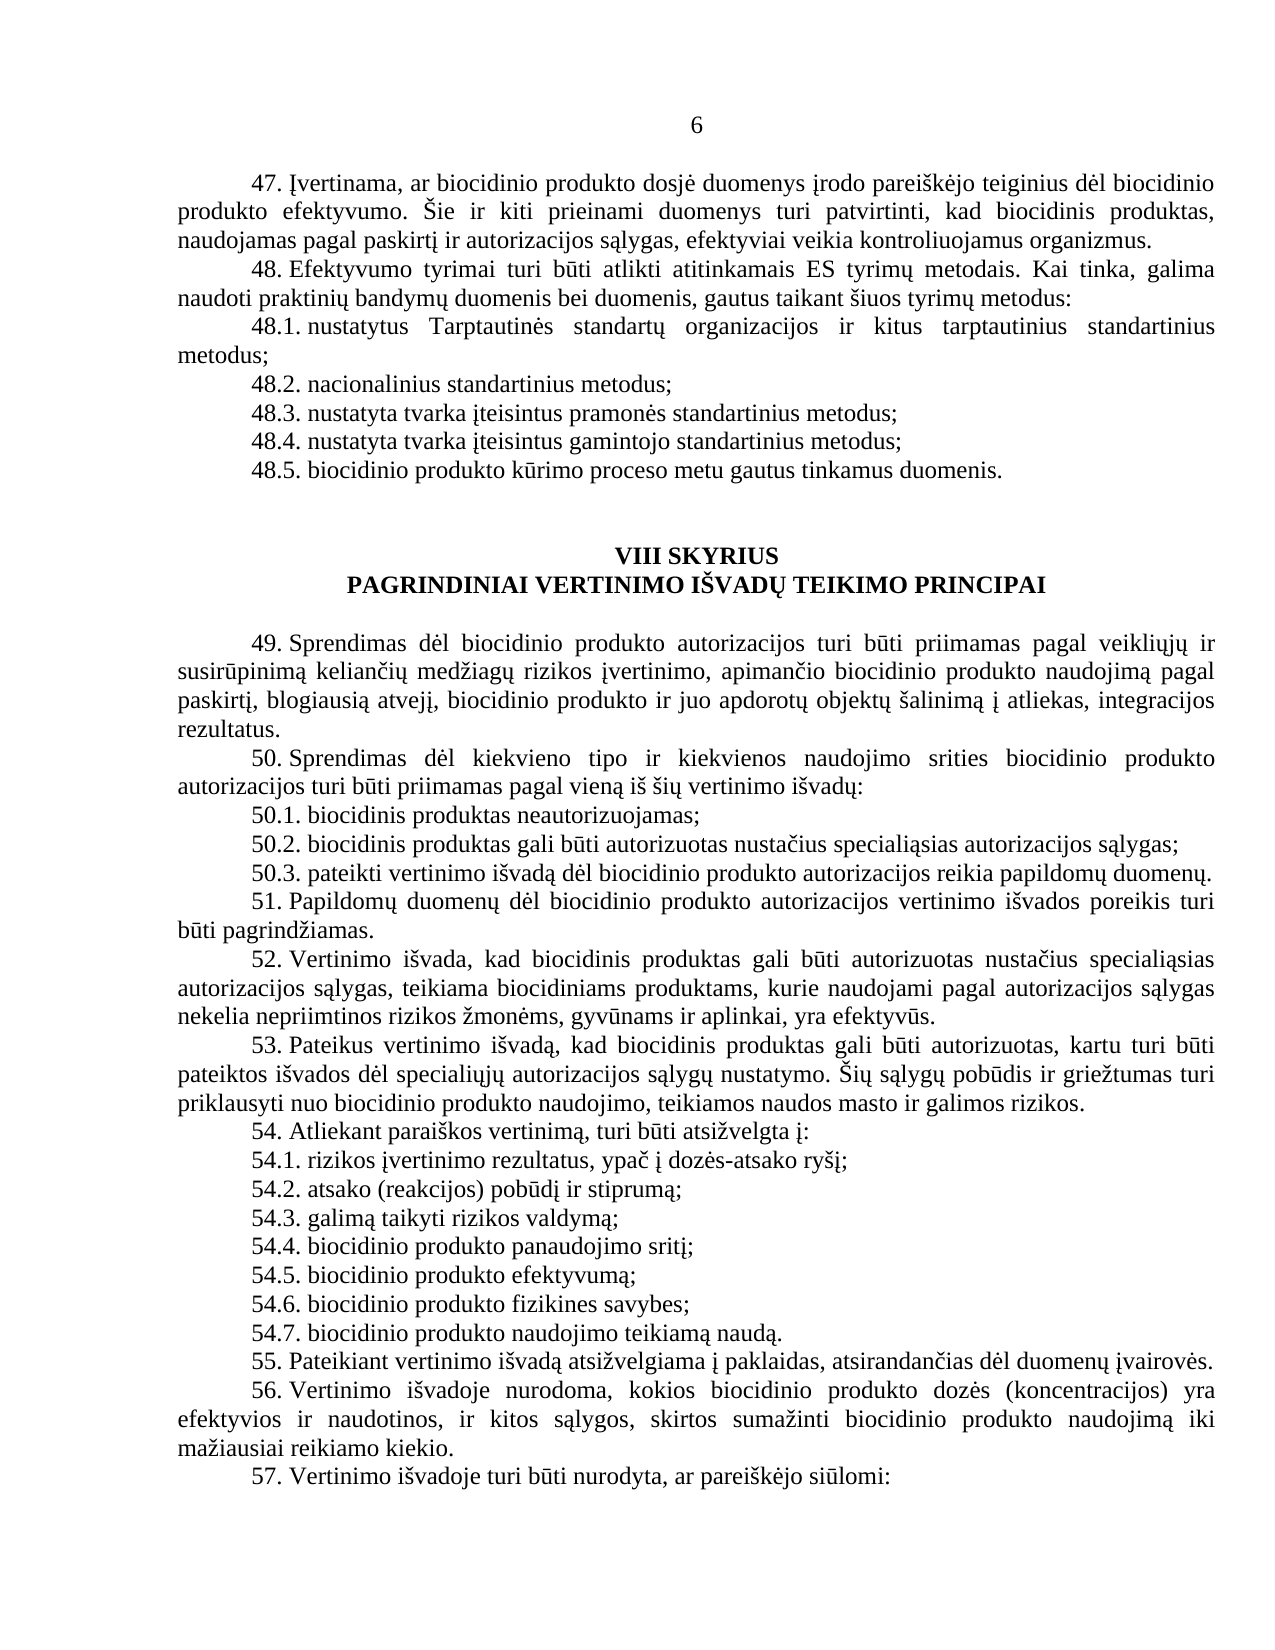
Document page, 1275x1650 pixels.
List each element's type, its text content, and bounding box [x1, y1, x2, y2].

text 54.3. galimą taikyti rizikos valdymą; [177, 1203, 1216, 1231]
text 49. Sprendimas dėl biocidinio produkto autorizacijos turi būti priimamas pagal veikliųjų ir susirūpinimą keliančių medžiagų rizikos įvertinimo, apimančio biocidinio produkto naudojimą pagal paskirtį, blogiausią atvejį, biocidinio produkto ir juo apdorotų objektų šalinimą į atliekas, integracijos rezultatus. [177, 628, 1216, 743]
text 54. Atliekant paraiškos vertinimą, turi būti atsižvelgta į: [177, 1116, 1216, 1145]
text 54.7. biocidinio produkto naudojimo teikiamą naudą. [177, 1318, 1216, 1346]
text 54.1. rizikos įvertinimo rezultatus, ypač į dozės-atsako ryšį; [177, 1145, 1216, 1174]
text 55. Pateikiant vertinimo išvadą atsižvelgiama į paklaidas, atsirandančias dėl duomenų įvairovės. [177, 1346, 1216, 1375]
text 48. Efektyvumo tyrimai turi būti atlikti atitinkamais ES tyrimų metodais. Kai tinka, galima naudoti praktinių bandymų duomenis bei duomenis, gautus taikant šiuos tyrimų metodus: [177, 254, 1216, 311]
text 50.3. pateikti vertinimo išvadą dėl biocidinio produkto autorizacijos reikia papildomų duomenų. [177, 858, 1216, 886]
text 48.2. nacionalinius standartinius metodus; [177, 369, 1216, 398]
text 47. Įvertinama, ar biocidinio produkto dosjė duomenys įrodo pareiškėjo teiginius dėl biocidinio produkto efektyvumo. Šie ir kiti prieinami duomenys turi patvirtinti, kad biocidinis produktas, naudojamas pagal paskirtį ir autorizacijos sąlygas, efektyviai veikia kontroliuojamus organizmus. [177, 168, 1216, 254]
text 56. Vertinimo išvadoje nurodoma, kokios biocidinio produkto dozės (koncentracijos) yra efektyvios ir naudotinos, ir kitos sąlygos, skirtos sumažinti biocidinio produkto naudojimą iki mažiausiai reikiamo kiekio. [177, 1375, 1216, 1461]
text 54.6. biocidinio produkto fizikines savybes; [177, 1289, 1216, 1318]
text 50.2. biocidinis produktas gali būti autorizuotas nustačius specialiąsias autorizacijos sąlygas; [177, 829, 1216, 858]
text 48.4. nustatyta tvarka įteisintus gamintojo standartinius metodus; [177, 426, 1216, 455]
text 54.2. atsako (reakcijos) pobūdį ir stiprumą; [177, 1174, 1216, 1203]
text 54.5. biocidinio produkto efektyvumą; [177, 1260, 1216, 1289]
text 50. Sprendimas dėl kiekvieno tipo ir kiekvienos naudojimo srities biocidinio produkto autorizacijos turi būti priimamas pagal vieną iš šių vertinimo išvadų: [177, 743, 1216, 800]
text 48.5. biocidinio produkto kūrimo proceso metu gautus tinkamus duomenis. [177, 455, 1216, 484]
text 54.4. biocidinio produkto panaudojimo sritį; [177, 1231, 1216, 1260]
text 48.3. nustatyta tvarka įteisintus pramonės standartinius metodus; [177, 398, 1216, 426]
text 53. Pateikus vertinimo išvadą, kad biocidinis produktas gali būti autorizuotas, kartu turi būti pateiktos išvados dėl specialiųjų autorizacijos sąlygų nustatymo. Šių sąlygų pobūdis ir griežtumas turi priklausyti nuo biocidinio produkto naudojimo, teikiamos naudos masto ir galimos rizikos. [177, 1030, 1216, 1116]
text 51. Papildomų duomenų dėl biocidinio produkto autorizacijos vertinimo išvados poreikis turi būti pagrindžiamas. [177, 886, 1216, 944]
text 48.1. nustatytus Tarptautinės standartų organizacijos ir kitus tarptautinius standartinius metodus; [177, 311, 1216, 369]
text pagrindiniai VERTINIMO išvadų teikimo principai [177, 570, 1216, 599]
text VIII SKYRIUS [177, 541, 1216, 570]
text 52. Vertinimo išvada, kad biocidinis produktas gali būti autorizuotas nustačius specialiąsias autorizacijos sąlygas, teikiama biocidiniams produktams, kurie naudojami pagal autorizacijos sąlygas nekelia nepriimtinos rizikos žmonėms, gyvūnams ir aplinkai, yra efektyvūs. [177, 944, 1216, 1030]
text 57. Vertinimo išvadoje turi būti nurodyta, ar pareiškėjo siūlomi: [177, 1461, 1216, 1490]
text 50.1. biocidinis produktas neautorizuojamas; [177, 800, 1216, 829]
